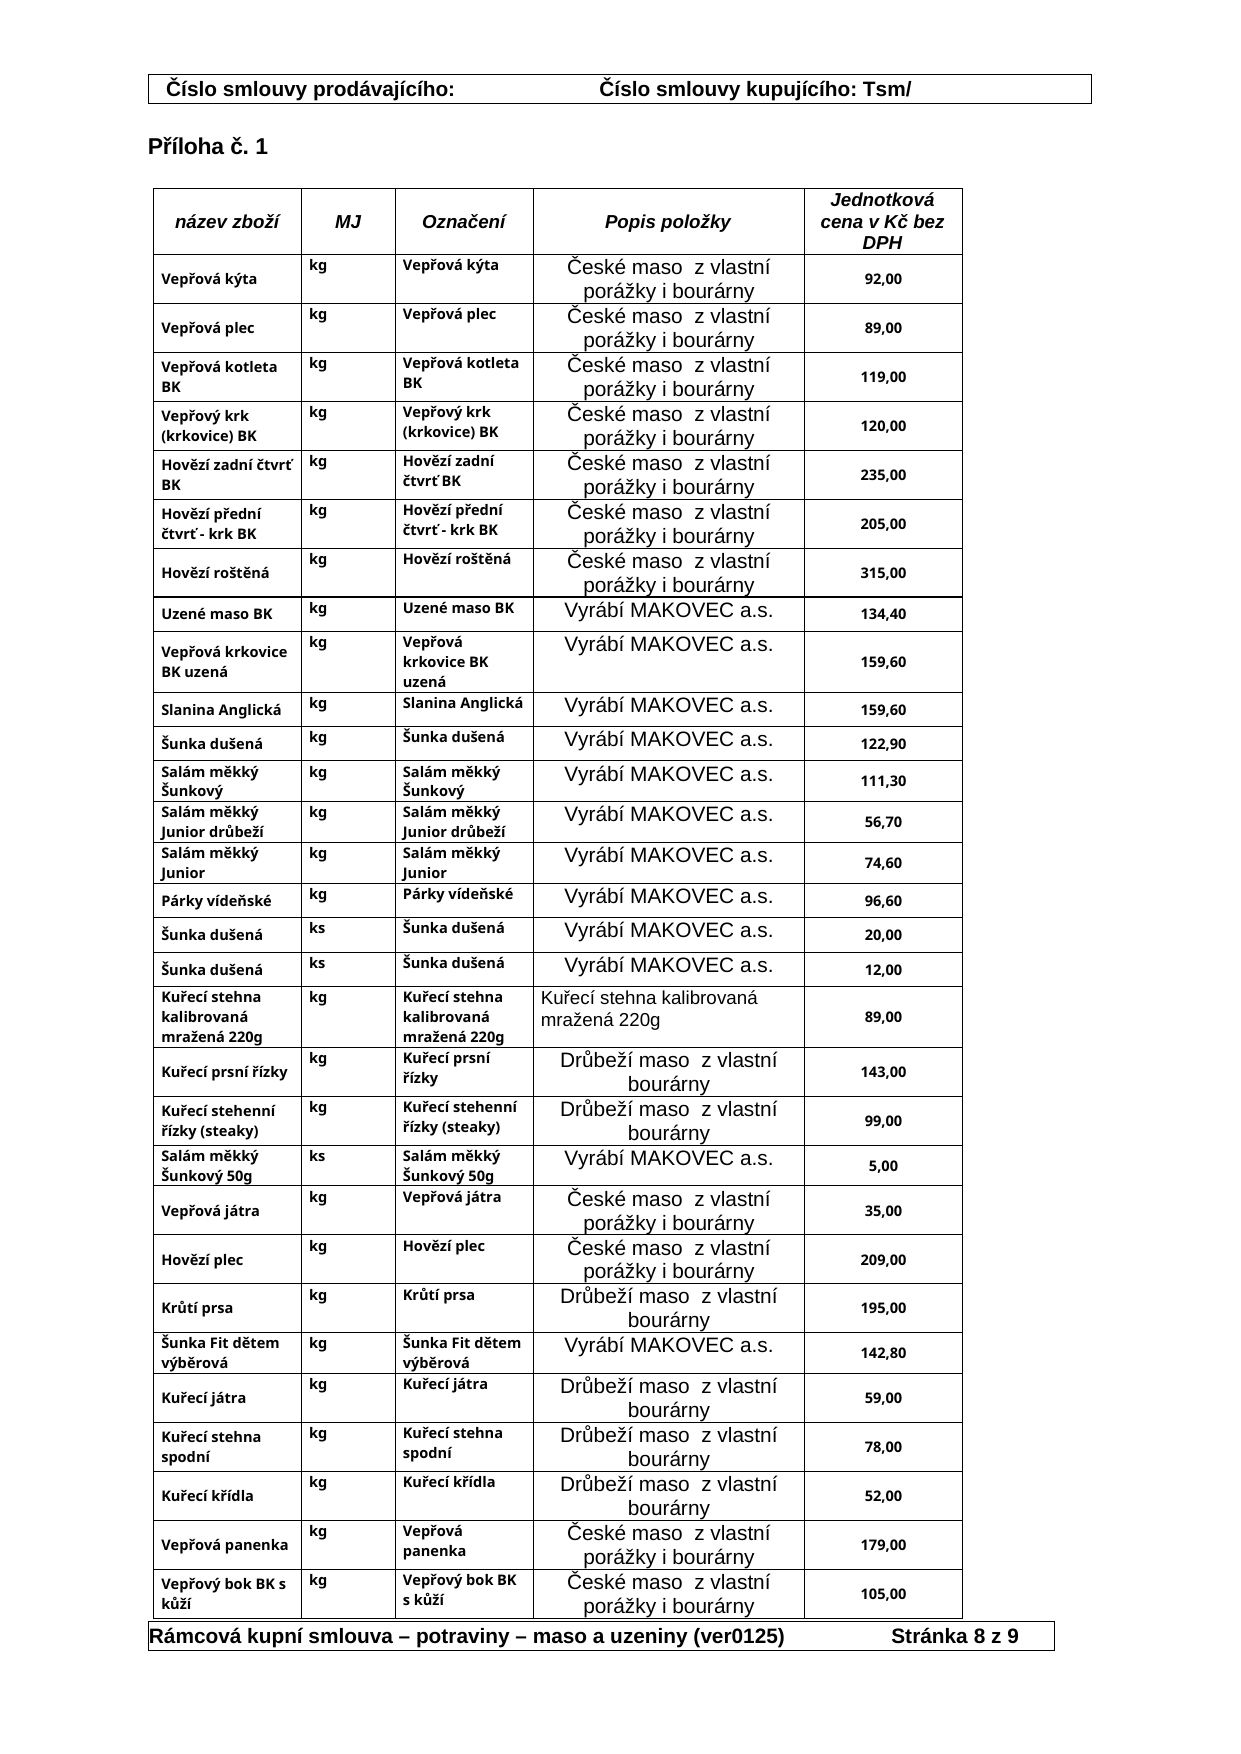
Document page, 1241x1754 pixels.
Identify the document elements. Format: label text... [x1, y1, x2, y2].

table_cell Kuřecí stehna kalibrovaná mražená 220g [534, 987, 804, 1047]
table_header Označení [396, 189, 533, 254]
table_cell Šunka Fit dětem výběrová [154, 1333, 301, 1373]
table_cell České maso z vlastní porážky i bourárny [534, 353, 804, 401]
table_cell 78,00 [805, 1423, 962, 1471]
table_cell Šunka dušená [396, 727, 533, 760]
table_cell 111,30 [805, 761, 962, 801]
table_cell kg [302, 1284, 395, 1332]
table_cell 105,00 [805, 1570, 962, 1618]
table_cell Hovězí plec [396, 1235, 533, 1283]
table_cell Vyrábí MAKOVEC a.s. [534, 761, 804, 801]
table_cell Vyrábí MAKOVEC a.s. [534, 693, 804, 726]
table_cell kg [302, 884, 395, 917]
table_cell Kuřecí křídla [154, 1472, 301, 1520]
table_cell Hovězí přední čtvrť - krk BK [396, 500, 533, 547]
table_cell Hovězí zadní čtvrť BK [154, 451, 301, 498]
table_header Jednotková cena v Kč bez DPH [805, 189, 962, 254]
table_cell Vepřová plec [154, 304, 301, 352]
table_header název zboží [154, 189, 301, 254]
table_cell ks [302, 1146, 395, 1185]
table_cell Uzené maso BK [396, 598, 533, 631]
table_cell Šunka dušená [396, 953, 533, 986]
table_cell kg [302, 632, 395, 692]
table_cell ks [302, 918, 395, 952]
table_cell Vepřová játra [396, 1186, 533, 1234]
table_cell Kuřecí prsní řízky [396, 1048, 533, 1096]
table_cell 235,00 [805, 451, 962, 498]
table_cell 179,00 [805, 1521, 962, 1569]
table_cell kg [302, 987, 395, 1047]
table_cell 195,00 [805, 1284, 962, 1332]
table_cell Vepřový krk (krkovice) BK [154, 402, 301, 449]
table_cell Drůbeží maso z vlastní bourárny [534, 1423, 804, 1471]
table_cell 35,00 [805, 1186, 962, 1234]
table_cell 12,00 [805, 953, 962, 986]
table_cell 99,00 [805, 1097, 962, 1144]
table_cell 159,60 [805, 632, 962, 692]
table_cell kg [302, 353, 395, 401]
table_cell 5,00 [805, 1146, 962, 1185]
table_cell Kuřecí křídla [396, 1472, 533, 1520]
table_cell kg [302, 1472, 395, 1520]
table_cell Hovězí roštěná [154, 549, 301, 596]
table_cell České maso z vlastní porážky i bourárny [534, 500, 804, 547]
table_cell Vepřová panenka [396, 1521, 533, 1569]
table_cell Drůbeží maso z vlastní bourárny [534, 1374, 804, 1422]
table_cell Kuřecí játra [396, 1374, 533, 1422]
table_cell Kuřecí játra [154, 1374, 301, 1422]
table_cell Vyrábí MAKOVEC a.s. [534, 843, 804, 883]
table_cell Vyrábí MAKOVEC a.s. [534, 632, 804, 692]
table_cell Slanina Anglická [396, 693, 533, 726]
table_cell kg [302, 802, 395, 842]
table_cell Uzené maso BK [154, 598, 301, 631]
table_cell kg [302, 1097, 395, 1144]
table_cell Šunka dušená [154, 953, 301, 986]
table_cell Salám měkký Šunkový [396, 761, 533, 801]
table_cell Salám měkký Junior drůbeží [154, 802, 301, 842]
table_cell České maso z vlastní porážky i bourárny [534, 1521, 804, 1569]
table_cell České maso z vlastní porážky i bourárny [534, 1570, 804, 1618]
table_cell Drůbeží maso z vlastní bourárny [534, 1472, 804, 1520]
table_cell Párky vídeňské [154, 884, 301, 917]
table_cell Vepřová kotleta BK [154, 353, 301, 401]
table_cell kg [302, 451, 395, 498]
table_cell Salám měkký Šunkový 50g [154, 1146, 301, 1185]
table_cell ks [302, 953, 395, 986]
table_cell Salám měkký Šunkový [154, 761, 301, 801]
table_cell kg [302, 1521, 395, 1569]
table_cell Vepřový bok BK s kůží [154, 1570, 301, 1618]
table_cell kg [302, 1374, 395, 1422]
table_cell kg [302, 1186, 395, 1234]
table_cell Vepřová panenka [154, 1521, 301, 1569]
table_cell České maso z vlastní porážky i bourárny [534, 451, 804, 498]
table_cell kg [302, 304, 395, 352]
table_cell Šunka dušená [154, 727, 301, 760]
table_cell Vyrábí MAKOVEC a.s. [534, 884, 804, 917]
table_cell 92,00 [805, 255, 962, 303]
table_cell Vyrábí MAKOVEC a.s. [534, 1333, 804, 1373]
table_cell České maso z vlastní porážky i bourárny [534, 304, 804, 352]
table_cell kg [302, 255, 395, 303]
table_cell kg [302, 500, 395, 547]
table_cell Hovězí přední čtvrť - krk BK [154, 500, 301, 547]
table_cell Vyrábí MAKOVEC a.s. [534, 918, 804, 952]
table_cell Kuřecí stehna spodní [396, 1423, 533, 1471]
table_cell 89,00 [805, 304, 962, 352]
table_cell Drůbeží maso z vlastní bourárny [534, 1284, 804, 1332]
table_cell 74,60 [805, 843, 962, 883]
table_cell Drůbeží maso z vlastní bourárny [534, 1097, 804, 1144]
table_cell Krůtí prsa [154, 1284, 301, 1332]
table_cell kg [302, 843, 395, 883]
table_cell Kuřecí stehna spodní [154, 1423, 301, 1471]
table_cell kg [302, 761, 395, 801]
table_cell Salám měkký Junior drůbeží [396, 802, 533, 842]
table_cell 20,00 [805, 918, 962, 952]
table_cell 96,60 [805, 884, 962, 917]
table_cell kg [302, 1423, 395, 1471]
table_cell kg [302, 693, 395, 726]
table_cell Šunka dušená [396, 918, 533, 952]
table_cell kg [302, 1048, 395, 1096]
table_cell Vepřová kotleta BK [396, 353, 533, 401]
table_cell 119,00 [805, 353, 962, 401]
table_cell Salám měkký Junior [154, 843, 301, 883]
text Příloha č. 1 [148, 133, 1092, 159]
table_cell Salám měkký Junior [396, 843, 533, 883]
table_cell Šunka dušená [154, 918, 301, 952]
table_cell Kuřecí stehenní řízky (steaky) [396, 1097, 533, 1144]
table_cell Vyrábí MAKOVEC a.s. [534, 802, 804, 842]
table_cell Drůbeží maso z vlastní bourárny [534, 1048, 804, 1096]
table_cell kg [302, 1235, 395, 1283]
table_cell Slanina Anglická [154, 693, 301, 726]
table_cell České maso z vlastní porážky i bourárny [534, 1235, 804, 1283]
table_header Popis položky [534, 189, 804, 254]
table_cell Kuřecí stehna kalibrovaná mražená 220g [396, 987, 533, 1047]
table_cell 59,00 [805, 1374, 962, 1422]
table_cell 209,00 [805, 1235, 962, 1283]
table_cell Vyrábí MAKOVEC a.s. [534, 727, 804, 760]
table_cell kg [302, 1333, 395, 1373]
table_cell Šunka Fit dětem výběrová [396, 1333, 533, 1373]
table_cell 159,60 [805, 693, 962, 726]
table_cell Hovězí plec [154, 1235, 301, 1283]
table_cell Vepřová krkovice BK uzená [154, 632, 301, 692]
table_cell Vepřová játra [154, 1186, 301, 1234]
table_cell Krůtí prsa [396, 1284, 533, 1332]
table_cell kg [302, 549, 395, 596]
table_cell kg [302, 727, 395, 760]
table_cell Vepřová krkovice BK uzená [396, 632, 533, 692]
table_cell 120,00 [805, 402, 962, 449]
table_cell Vepřová plec [396, 304, 533, 352]
table_cell 142,80 [805, 1333, 962, 1373]
table_cell Vepřová kýta [396, 255, 533, 303]
table_cell Salám měkký Šunkový 50g [396, 1146, 533, 1185]
table_cell Vepřová kýta [154, 255, 301, 303]
table_cell 205,00 [805, 500, 962, 547]
table_cell Hovězí roštěná [396, 549, 533, 596]
table_cell České maso z vlastní porážky i bourárny [534, 1186, 804, 1234]
table_cell kg [302, 598, 395, 631]
table_cell 143,00 [805, 1048, 962, 1096]
table_cell České maso z vlastní porážky i bourárny [534, 255, 804, 303]
table_cell Hovězí zadní čtvrť BK [396, 451, 533, 498]
table_cell Vepřový bok BK s kůží [396, 1570, 533, 1618]
table_cell Kuřecí prsní řízky [154, 1048, 301, 1096]
table_cell 56,70 [805, 802, 962, 842]
table_cell České maso z vlastní porážky i bourárny [534, 549, 804, 596]
table_cell Vepřový krk (krkovice) BK [396, 402, 533, 449]
table_cell Kuřecí stehna kalibrovaná mražená 220g [154, 987, 301, 1047]
table_cell 315,00 [805, 549, 962, 596]
table_cell Vyrábí MAKOVEC a.s. [534, 953, 804, 986]
table_cell Kuřecí stehenní řízky (steaky) [154, 1097, 301, 1144]
table_cell 89,00 [805, 987, 962, 1047]
table_header MJ [302, 189, 395, 254]
table_cell 122,90 [805, 727, 962, 760]
table_cell 134,40 [805, 598, 962, 631]
table_cell kg [302, 1570, 395, 1618]
table_cell kg [302, 402, 395, 449]
table_cell Vyrábí MAKOVEC a.s. [534, 598, 804, 631]
table_cell Párky vídeňské [396, 884, 533, 917]
table_cell 52,00 [805, 1472, 962, 1520]
table_cell České maso z vlastní porážky i bourárny [534, 402, 804, 449]
table_cell Vyrábí MAKOVEC a.s. [534, 1146, 804, 1185]
